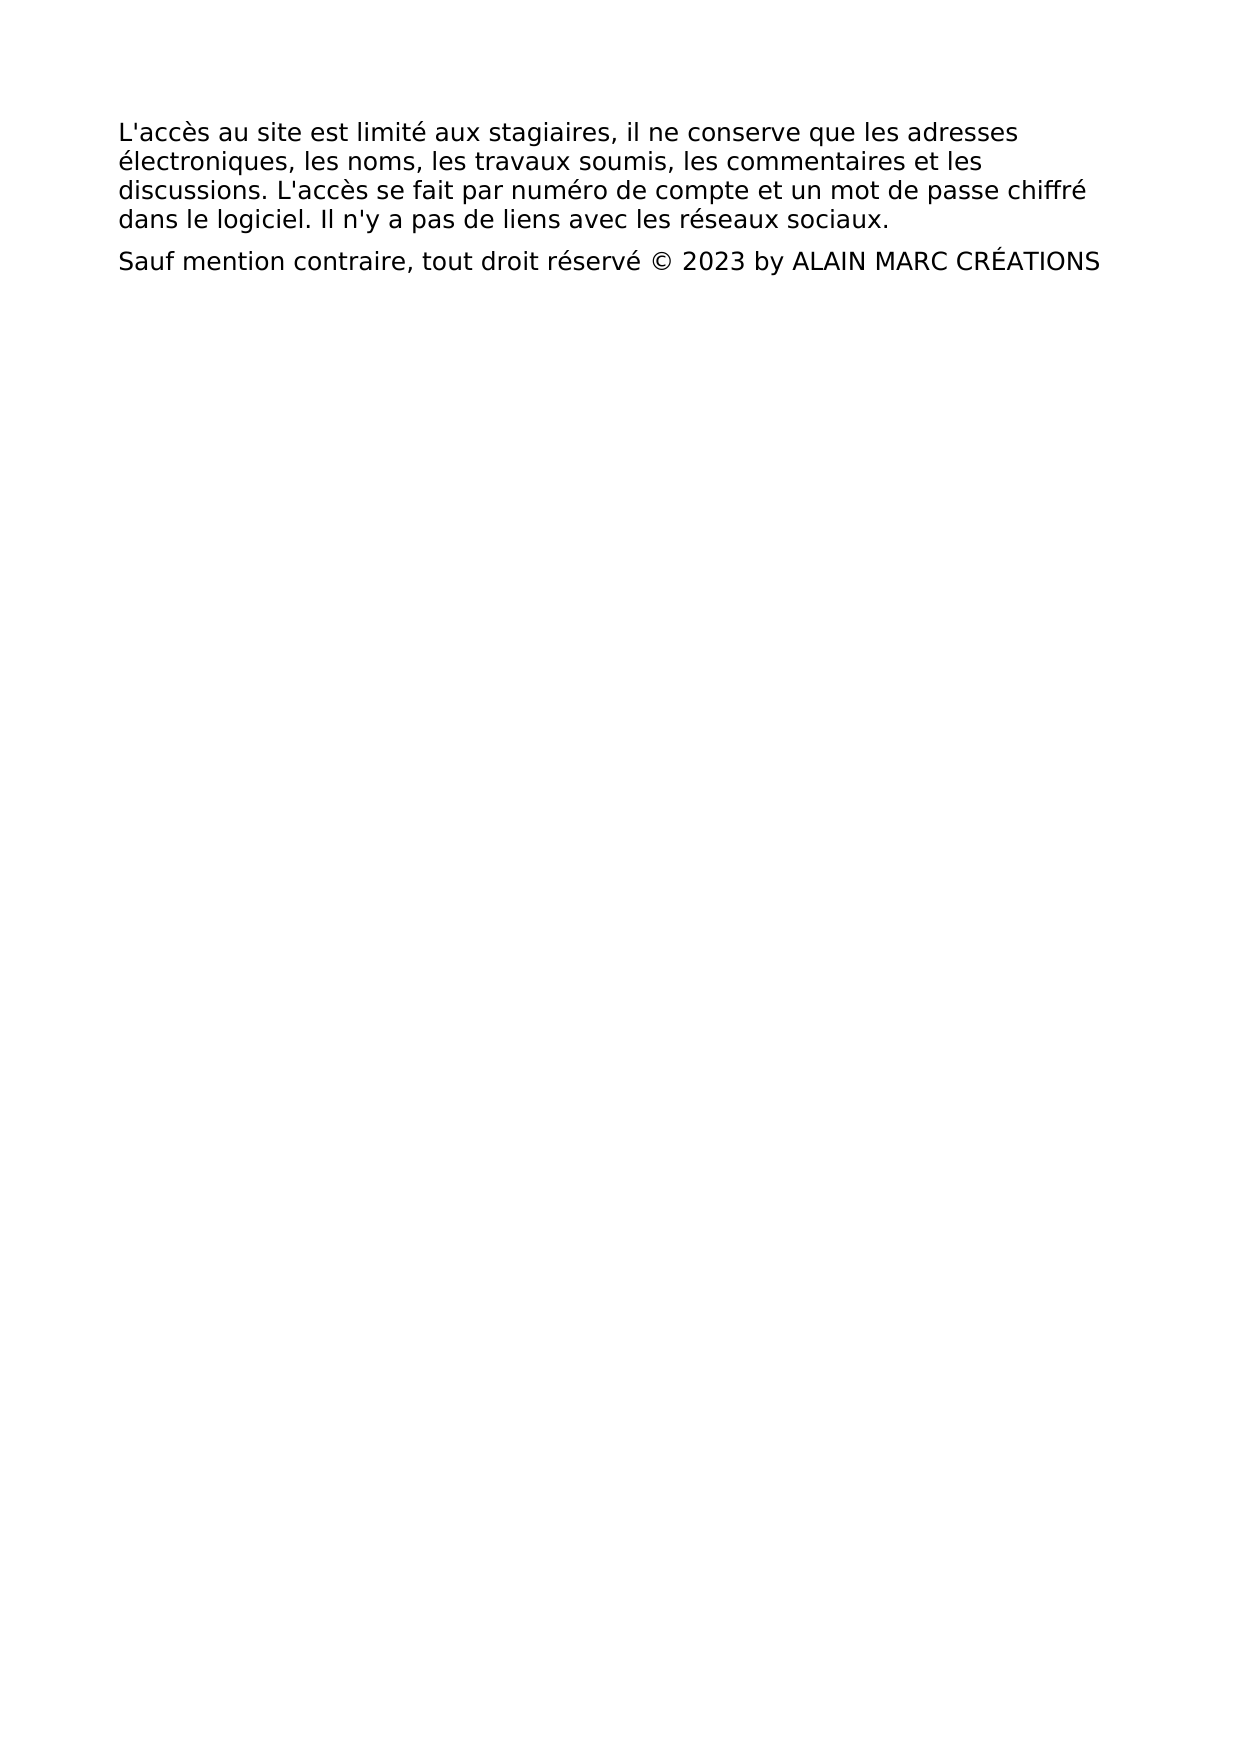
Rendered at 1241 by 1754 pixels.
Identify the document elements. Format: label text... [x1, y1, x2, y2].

text L'accès au site est limité aux stagiaires, il ne conserve que les adresses électroniques, les noms, les travaux soumis, les commentaires et les discussions. L'accès se fait par numéro de compte et un mot de passe chiffré dans le logiciel. Il n'y a pas de liens avec les réseaux sociaux. [118, 118, 1122, 235]
text Sauf mention contraire, tout droit réservé © 2023 by ALAIN MARC CRÉATIONS [118, 247, 1122, 276]
